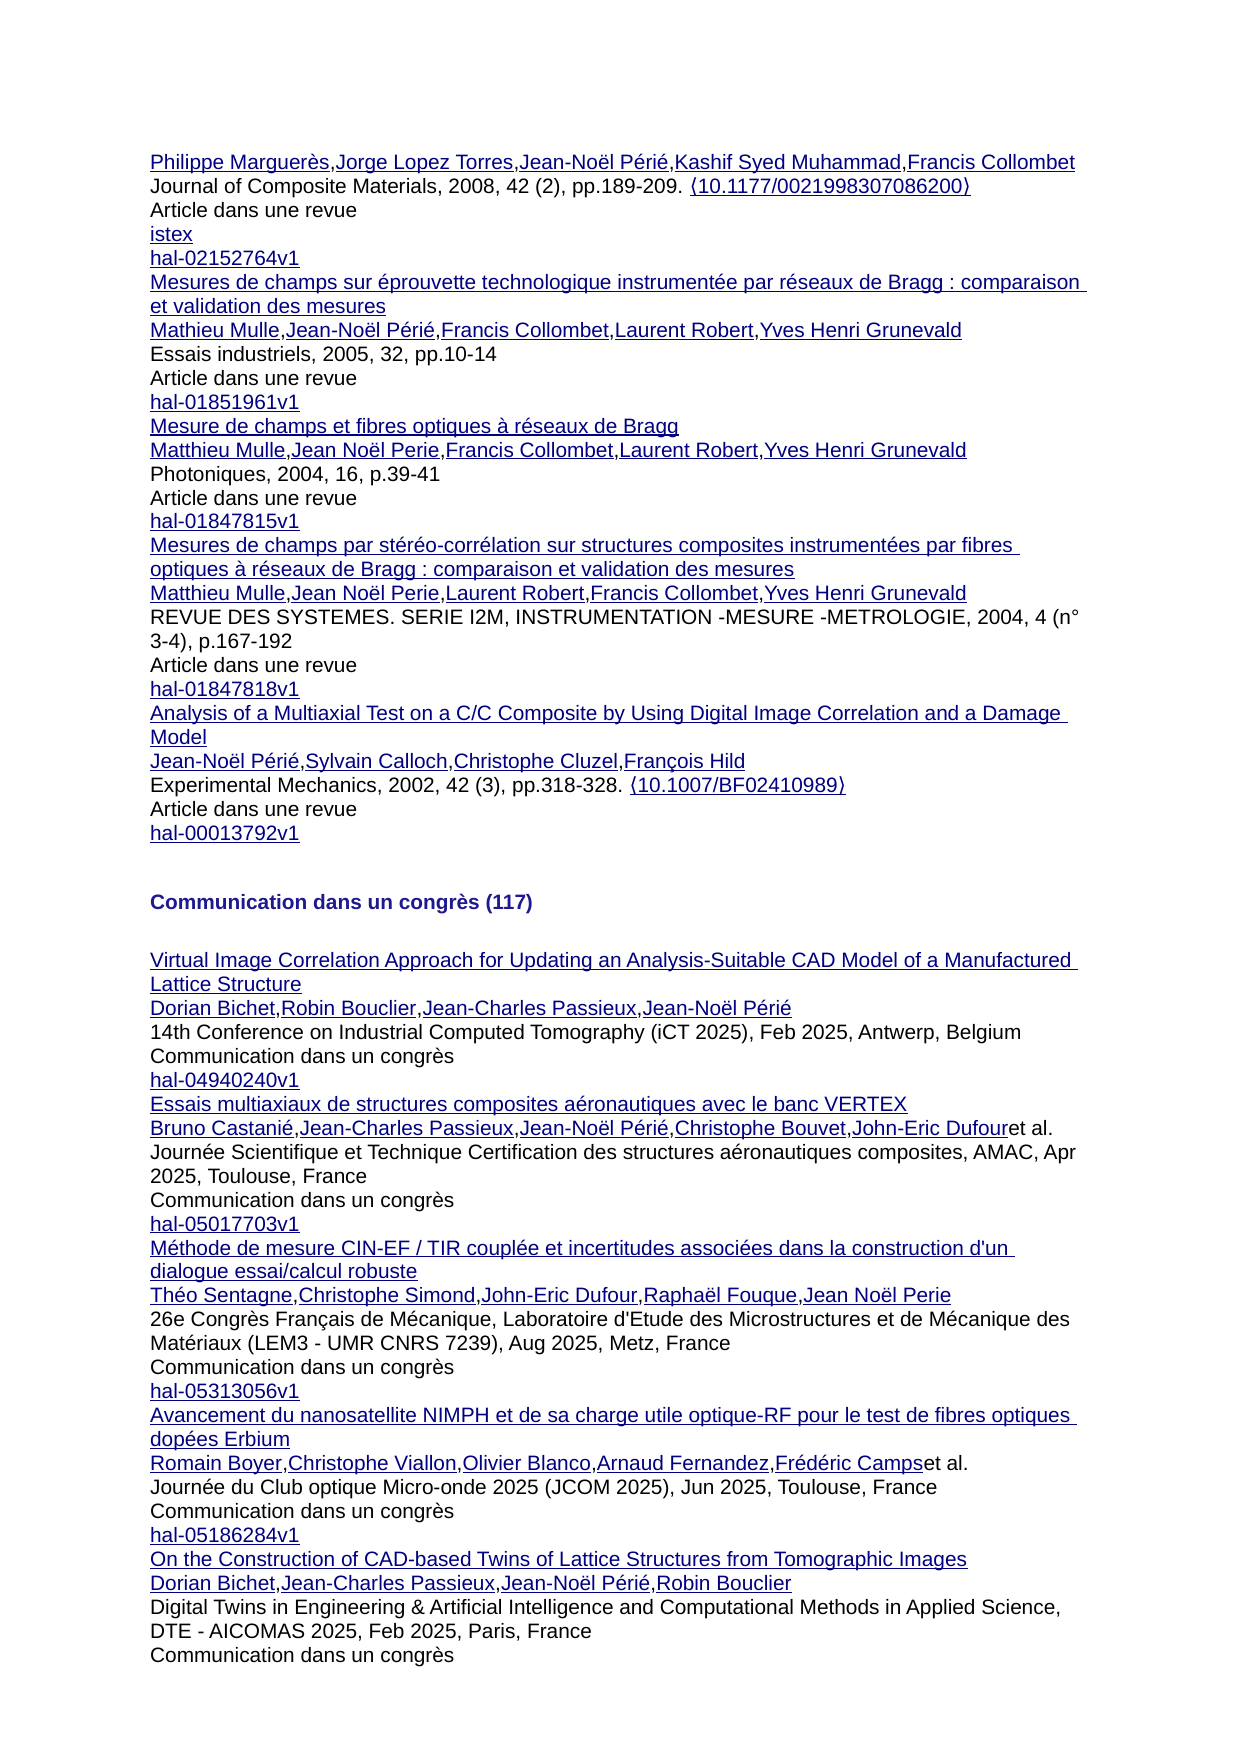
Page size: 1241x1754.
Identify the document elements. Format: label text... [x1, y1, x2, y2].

table_cell Mesures de champs par stéréo-corrélation sur structures composites instrumentées par fibres optiques à réseaux de Bragg : comparaison et validation des mesures Matthieu Mulle,Jean Noël Perie,Laurent Robert,Francis Collombet,Yves Henri Grunevald REVUE DES SYSTEMES. SERIE I2M, INSTRUMENTATION -MESURE -METROLOGIE, 2004, 4 (n° 3-4), p.167-192 Article dans une revue hal-01847818v1 [150, 533, 1090, 701]
table_cell Philippe Marguerès,Jorge Lopez Torres,Jean-Noël Périé,Kashif Syed Muhammad,Francis Collombet Journal of Composite Materials, 2008, 42 (2), pp.189-209. ⟨10.1177/0021998307086200⟩ Article dans une revue istex hal-02152764v1 [150, 150, 1090, 270]
table_header Virtual Image Correlation Approach for Updating an Analysis-Suitable CAD Model of a Manufactured Lattice Structure Dorian Bichet,Robin Bouclier,Jean-Charles Passieux,Jean-Noël Périé 14th Conference on Industrial Computed Tomography (iCT 2025), Feb 2025, Antwerp, Belgium Communication dans un congrès hal-04940240v1 [150, 948, 1090, 1092]
table_cell Avancement du nanosatellite NIMPH et de sa charge utile optique-RF pour le test de fibres optiques dopées Erbium Romain Boyer,Christophe Viallon,Olivier Blanco,Arnaud Fernandez,Frédéric Campset al. Journée du Club optique Micro-onde 2025 (JCOM 2025), Jun 2025, Toulouse, France Communication dans un congrès hal-05186284v1 [150, 1403, 1090, 1547]
subtitle Communication dans un congrès (117) [150, 889, 1090, 913]
table_cell Analysis of a Multiaxial Test on a C/C Composite by Using Digital Image Correlation and a Damage Model Jean-Noël Périé,Sylvain Calloch,Christophe Cluzel,François Hild Experimental Mechanics, 2002, 42 (3), pp.318-328. ⟨10.1007/BF02410989⟩ Article dans une revue hal-00013792v1 [150, 701, 1090, 845]
table_cell Mesures de champs sur éprouvette technologique instrumentée par réseaux de Bragg : comparaison et validation des mesures Mathieu Mulle,Jean-Noël Périé,Francis Collombet,Laurent Robert,Yves Henri Grunevald Essais industriels, 2005, 32, pp.10-14 Article dans une revue hal-01851961v1 [150, 270, 1090, 413]
table_cell Méthode de mesure CIN-EF / TIR couplée et incertitudes associées dans la construction d'un dialogue essai/calcul robuste Théo Sentagne,Christophe Simond,John-Eric Dufour,Raphaël Fouque,Jean Noël Perie 26e Congrès Français de Mécanique, Laboratoire d'Etude des Microstructures et de Mécanique des Matériaux (LEM3 - UMR CNRS 7239), Aug 2025, Metz, France Communication dans un congrès hal-05313056v1 [150, 1235, 1090, 1403]
table_cell Essais multiaxiaux de structures composites aéronautiques avec le banc VERTEX Bruno Castanié,Jean-Charles Passieux,Jean-Noël Périé,Christophe Bouvet,John-Eric Dufouret al. Journée Scientifique et Technique Certification des structures aéronautiques composites, AMAC, Apr 2025, Toulouse, France Communication dans un congrès hal-05017703v1 [150, 1092, 1090, 1235]
table_cell Mesure de champs et fibres optiques à réseaux de Bragg Matthieu Mulle,Jean Noël Perie,Francis Collombet,Laurent Robert,Yves Henri Grunevald Photoniques, 2004, 16, p.39-41 Article dans une revue hal-01847815v1 [150, 414, 1090, 533]
table_cell On the Construction of CAD-based Twins of Lattice Structures from Tomographic Images Dorian Bichet,Jean-Charles Passieux,Jean-Noël Périé,Robin Bouclier Digital Twins in Engineering & Artificial Intelligence and Computational Methods in Applied Science, DTE - AICOMAS 2025, Feb 2025, Paris, France Communication dans un congrès [150, 1547, 1090, 1667]
